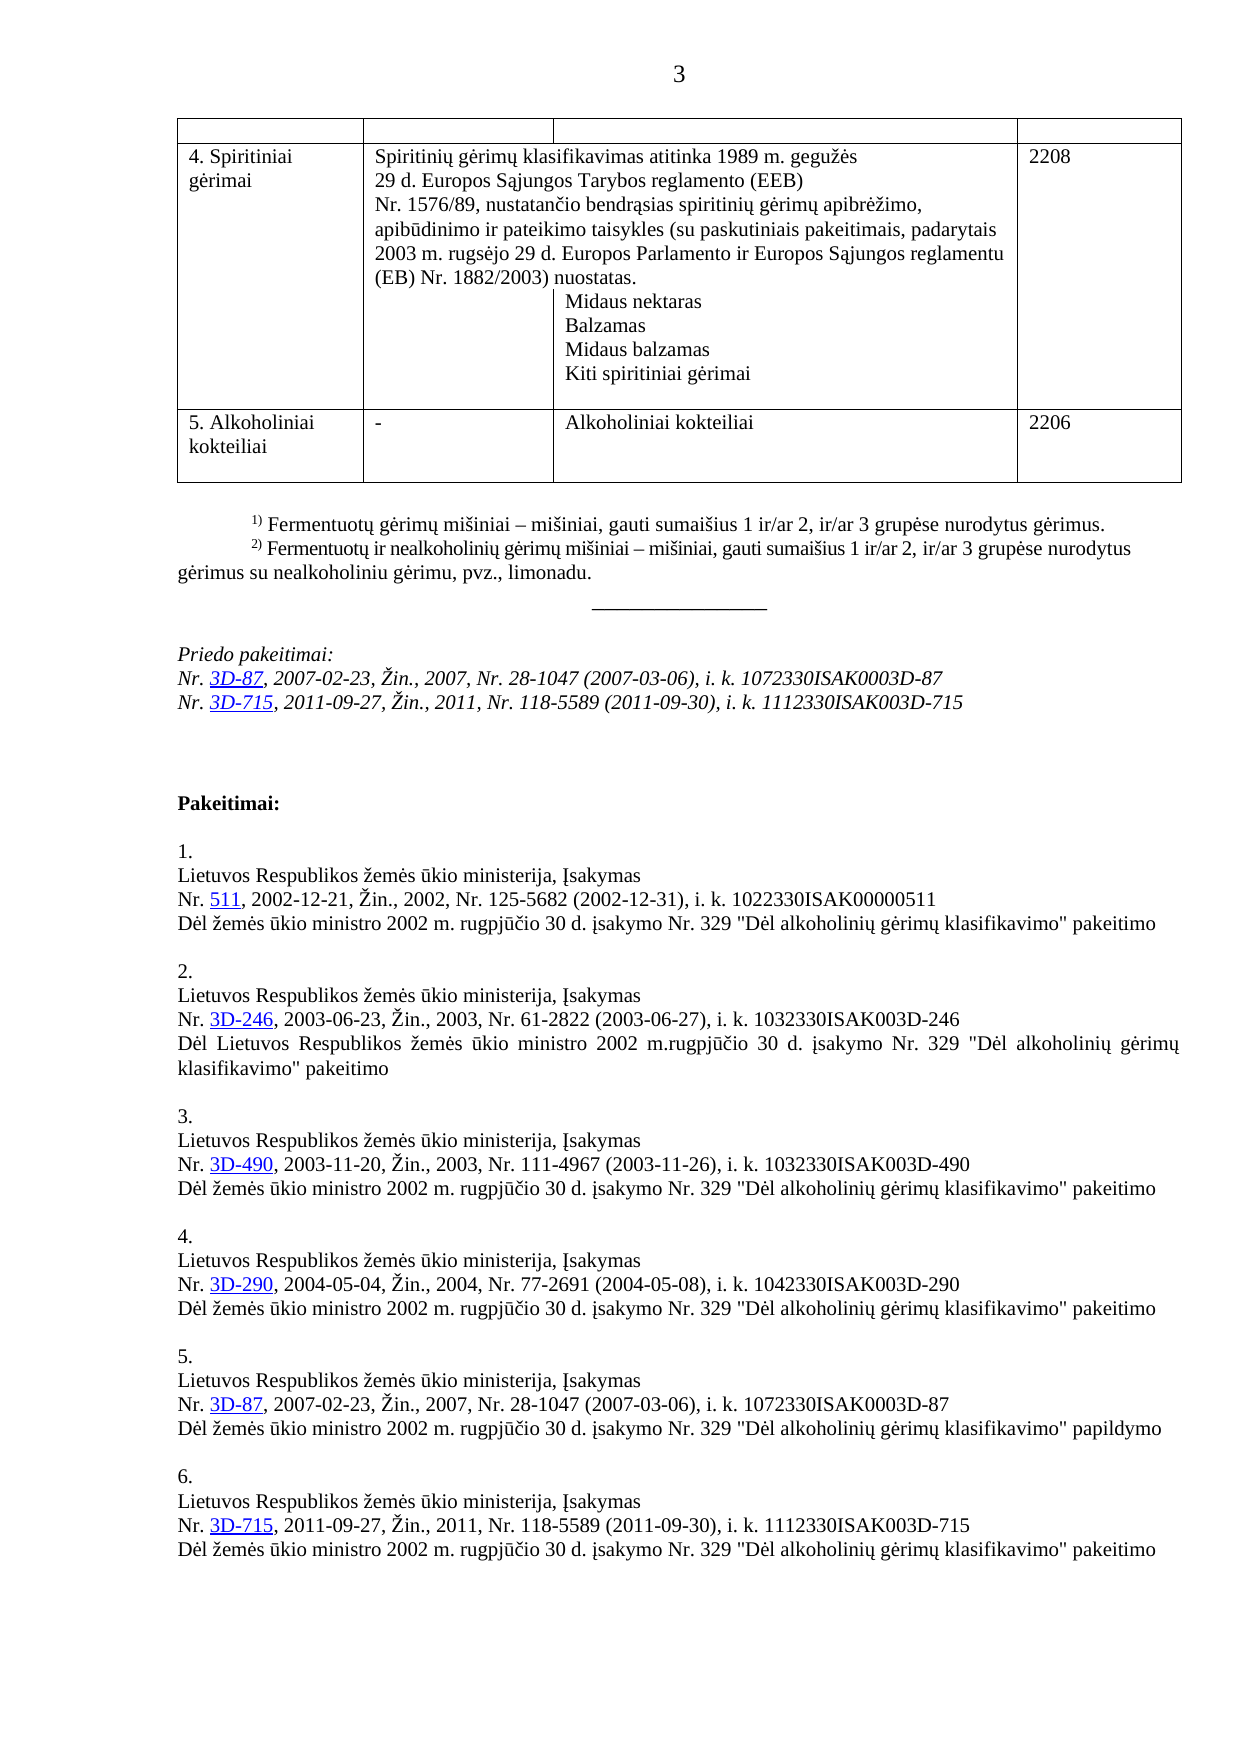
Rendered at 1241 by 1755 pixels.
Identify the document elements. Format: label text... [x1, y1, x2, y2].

text Nr. 3D-490, 2003-11-20, Žin., 2003, Nr. 111-4967 (2003-11-26), i. k. 1032330ISAK003D-490 [177, 1152, 1181, 1176]
text Lietuvos Respublikos žemės ūkio ministerija, Įsakymas [177, 983, 1181, 1007]
text Lietuvos Respublikos žemės ūkio ministerija, Įsakymas [177, 1488, 1181, 1513]
text 4. [177, 1224, 1181, 1248]
table_cell [1018, 289, 1181, 409]
text Pakeitimai: [177, 791, 1181, 815]
table_cell Alkoholiniai kokteiliai [554, 410, 1017, 482]
text Nr. 3D-246, 2003-06-23, Žin., 2003, Nr. 61-2822 (2003-06-27), i. k. 1032330ISAK003D-246 [177, 1007, 1181, 1031]
table_cell 2206 [1018, 410, 1181, 482]
text Dėl žemės ūkio ministro 2002 m. rugpjūčio 30 d. įsakymo Nr. 329 "Dėl alkoholinių gėrimų klasifikavimo" pakeitimo [177, 1296, 1181, 1320]
text 5. [177, 1344, 1181, 1368]
table_cell [364, 289, 553, 409]
table_cell - [364, 410, 553, 482]
text 2) Fermentuotų ir nealkoholinių gėrimų mišiniai – mišiniai, gauti sumaišius 1 ir/ar 2, ir/ar 3 grupėse nurodytus gėrimus su nealkoholiniu gėrimu, pvz., limonadu. [177, 536, 1181, 584]
table_cell 5. Alkoholiniai kokteiliai [178, 410, 363, 482]
table_cell [1018, 119, 1181, 143]
text Dėl žemės ūkio ministro 2002 m. rugpjūčio 30 d. įsakymo Nr. 329 "Dėl alkoholinių gėrimų klasifikavimo" pakeitimo [177, 1537, 1181, 1561]
text 6. [177, 1464, 1181, 1488]
text 3. [177, 1103, 1181, 1128]
table_cell Midaus nektaras Balzamas Midaus balzamas Kiti spiritiniai gėrimai [554, 289, 1017, 409]
text Nr. 3D-87, 2007-02-23, Žin., 2007, Nr. 28-1047 (2007-03-06), i. k. 1072330ISAK0003D-87 [177, 666, 1181, 690]
text Lietuvos Respublikos žemės ūkio ministerija, Įsakymas [177, 1368, 1181, 1392]
text 1. [177, 839, 1181, 863]
text Dėl Lietuvos Respublikos žemės ūkio ministro 2002 m.rugpjūčio 30 d. įsakymo Nr. 329 "Dėl alkoholinių gėrimų klasifikavimo" pakeitimo [177, 1031, 1181, 1079]
text Dėl žemės ūkio ministro 2002 m. rugpjūčio 30 d. įsakymo Nr. 329 "Dėl alkoholinių gėrimų klasifikavimo" pakeitimo [177, 1176, 1181, 1200]
table_cell Spiritinių gėrimų klasifikavimas atitinka 1989 m. gegužės 29 d. Europos Sąjungos Tarybos reglamento (EEB) Nr. 1576/89, nustatančio bendrąsias spiritinių gėrimų apibrėžimo, apibūdinimo ir pateikimo taisykles (su paskutiniais pakeitimais, padarytais 2003 m. rugsėjo 29 d. Europos Parlamento ir Europos Sąjungos reglamentu (EB) Nr. 1882/2003) nuostatas. [364, 144, 1017, 289]
text Nr. 3D-715, 2011-09-27, Žin., 2011, Nr. 118-5589 (2011-09-30), i. k. 1112330ISAK003D-715 [177, 1513, 1181, 1537]
table_cell 4. Spiritiniai gėrimai [178, 144, 363, 289]
table_cell [364, 119, 553, 143]
text Nr. 3D-87, 2007-02-23, Žin., 2007, Nr. 28-1047 (2007-03-06), i. k. 1072330ISAK0003D-87 [177, 1392, 1181, 1416]
text Nr. 511, 2002-12-21, Žin., 2002, Nr. 125-5682 (2002-12-31), i. k. 1022330ISAK00000511 [177, 887, 1181, 911]
text Lietuvos Respublikos žemės ūkio ministerija, Įsakymas [177, 1248, 1181, 1272]
text Lietuvos Respublikos žemės ūkio ministerija, Įsakymas [177, 1128, 1181, 1152]
table_cell [178, 119, 363, 143]
text Dėl žemės ūkio ministro 2002 m. rugpjūčio 30 d. įsakymo Nr. 329 "Dėl alkoholinių gėrimų klasifikavimo" pakeitimo [177, 911, 1181, 935]
text 1) Fermentuotų gėrimų mišiniai – mišiniai, gauti sumaišius 1 ir/ar 2, ir/ar 3 grupėse nurodytus gėrimus. [177, 512, 1181, 536]
text Lietuvos Respublikos žemės ūkio ministerija, Įsakymas [177, 863, 1181, 887]
text Dėl žemės ūkio ministro 2002 m. rugpjūčio 30 d. įsakymo Nr. 329 "Dėl alkoholinių gėrimų klasifikavimo" papildymo [177, 1416, 1181, 1440]
table_cell [178, 289, 363, 409]
text 2. [177, 959, 1181, 983]
text Priedo pakeitimai: [177, 642, 1181, 666]
text Nr. 3D-290, 2004-05-04, Žin., 2004, Nr. 77-2691 (2004-05-08), i. k. 1042330ISAK003D-290 [177, 1272, 1181, 1296]
text Nr. 3D-715, 2011-09-27, Žin., 2011, Nr. 118-5589 (2011-09-30), i. k. 1112330ISAK003D-715 [177, 690, 1181, 714]
text ______________ [177, 584, 1181, 613]
table_cell 2208 [1018, 144, 1181, 289]
